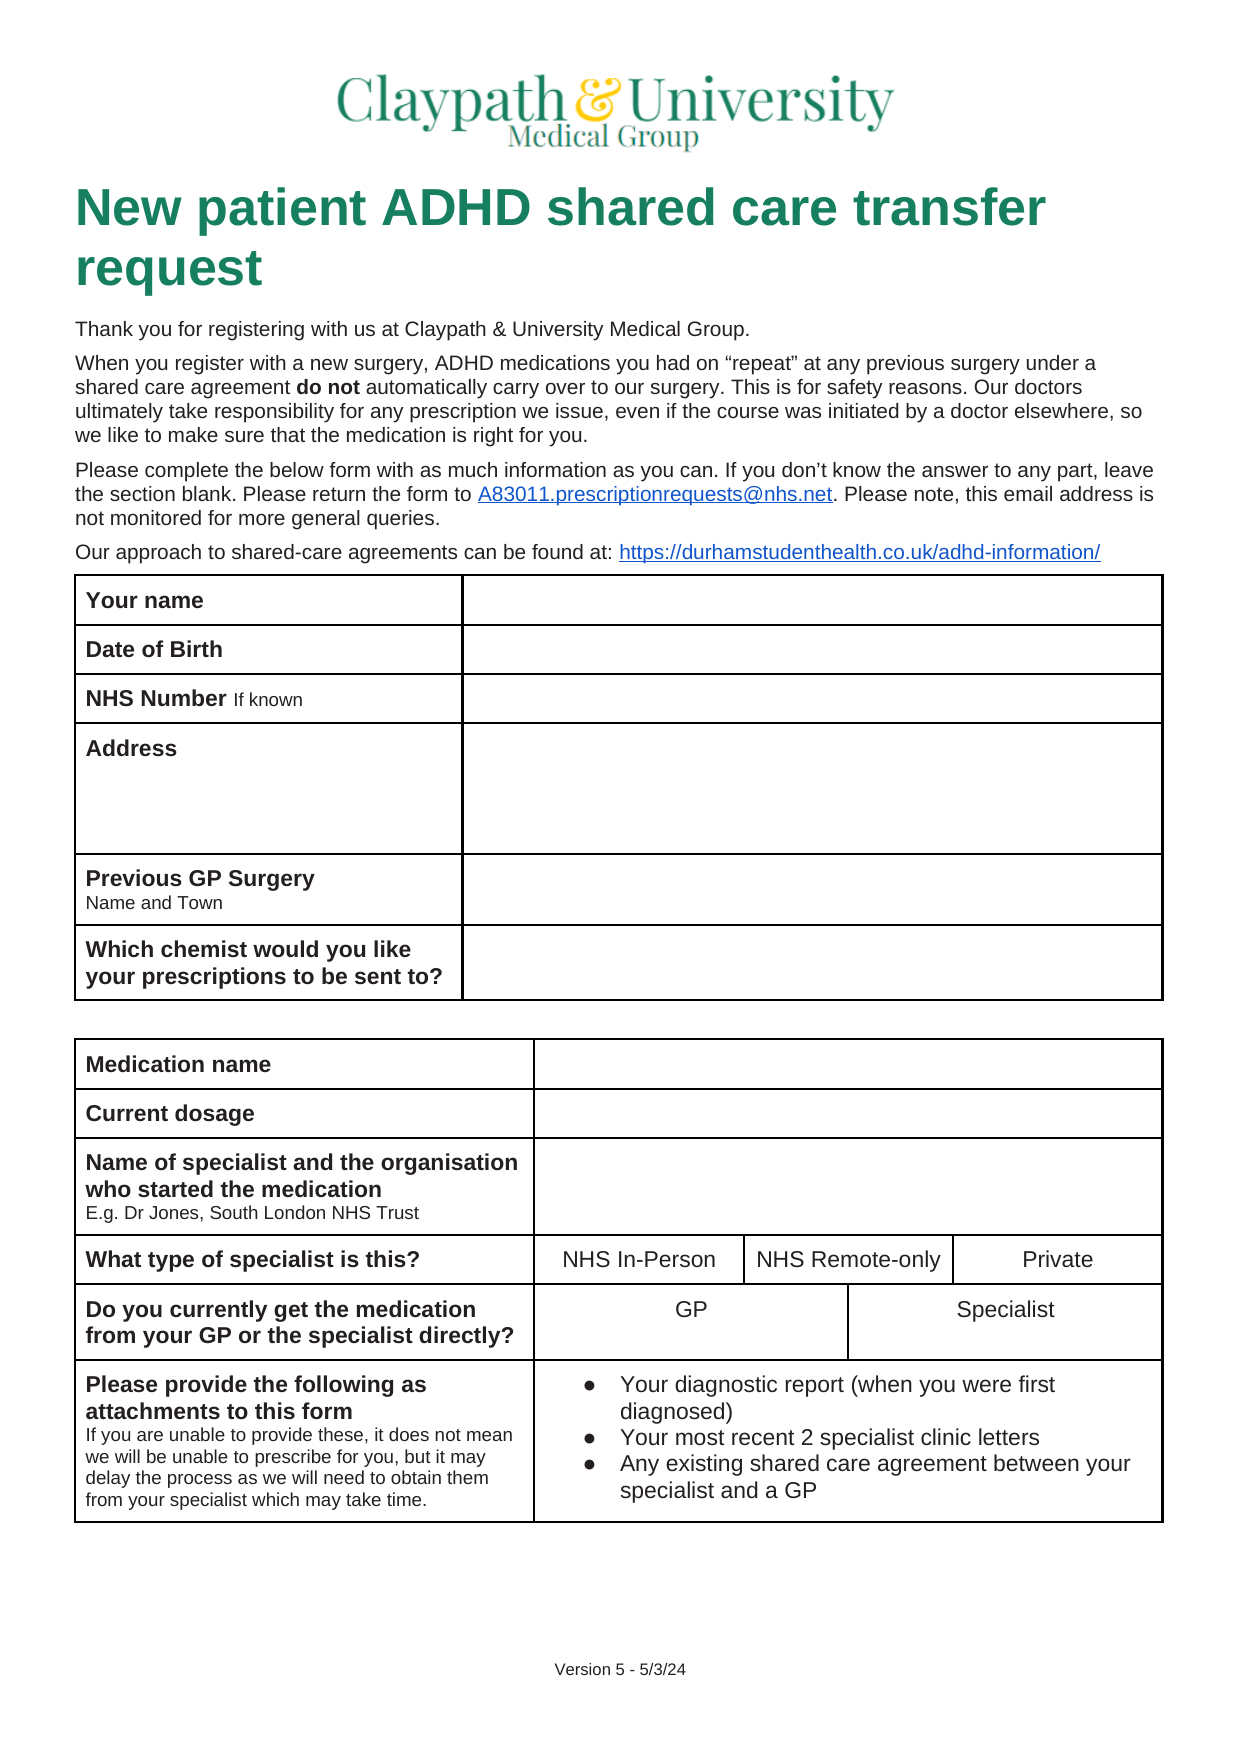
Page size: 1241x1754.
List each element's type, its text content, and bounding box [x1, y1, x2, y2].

picture [329, 44, 911, 169]
table_cell Please provide the following as attachments to this form If you are unable to provide these, it does not mean we will be unable to prescribe for you, but it may delay the process as we will need to obtain them from your specialist which may take time. [76, 1361, 533, 1521]
table_cell Private [954, 1236, 1161, 1283]
table_cell [464, 675, 1161, 722]
text Please complete the below form with as much information as you can. If you don’t know the answer to any part, leave the section blank. Please return the form to A83011.prescriptionrequests@nhs.net. Please note, this email address is not monitored for more general queries. [75, 457, 1165, 529]
table_cell [464, 724, 1161, 853]
text Thank you for registering with us at Claypath & University Medical Group. [75, 317, 1165, 341]
table_cell Previous GP Surgery Name and Town [76, 855, 461, 924]
table_header Medication name [76, 1040, 533, 1087]
table_header Your name [76, 576, 461, 623]
table_cell Specialist [849, 1285, 1161, 1359]
text Our approach to shared-care agreements can be found at: https://durhamstudenthealth.co.uk/adhd-information/ [75, 540, 1165, 564]
table_cell NHS In-Person [535, 1236, 743, 1283]
table_cell What type of specialist is this? [76, 1236, 533, 1283]
table_cell NHS Remote-only [745, 1236, 952, 1283]
table_cell Current dosage [76, 1090, 533, 1137]
table_cell [464, 855, 1161, 924]
title New patient ADHD shared care transfer request [75, 176, 1165, 296]
table_cell [535, 1139, 1161, 1234]
table_cell [464, 926, 1161, 999]
table_cell [535, 1090, 1161, 1137]
text When you register with a new surgery, ADHD medications you had on “repeat” at any previous surgery under a shared care agreement do not automatically carry over to our surgery. This is for safety reasons. Our doctors ultimately take responsibility for any prescription we issue, even if the course was initiated by a doctor elsewhere, so we like to make sure that the medication is right for you. [75, 351, 1165, 447]
table_cell Your diagnostic report (when you were first diagnosed) Your most recent 2 specialist clinic letters Any existing shared care agreement between your specialist and a GP [535, 1361, 1161, 1521]
table_cell Do you currently get the medication from your GP or the specialist directly? [76, 1285, 533, 1359]
table_cell [464, 626, 1161, 673]
table_cell Which chemist would you like your prescriptions to be sent to? [76, 926, 461, 999]
table_cell NHS Number If known [76, 675, 461, 722]
table_cell Date of Birth [76, 626, 461, 673]
table_cell Address [76, 724, 461, 853]
table_cell GP [535, 1285, 847, 1359]
table_cell Name of specialist and the organisation who started the medication E.g. Dr Jones, South London NHS Trust [76, 1139, 533, 1234]
table_header [464, 576, 1161, 623]
table_header [535, 1040, 1161, 1087]
